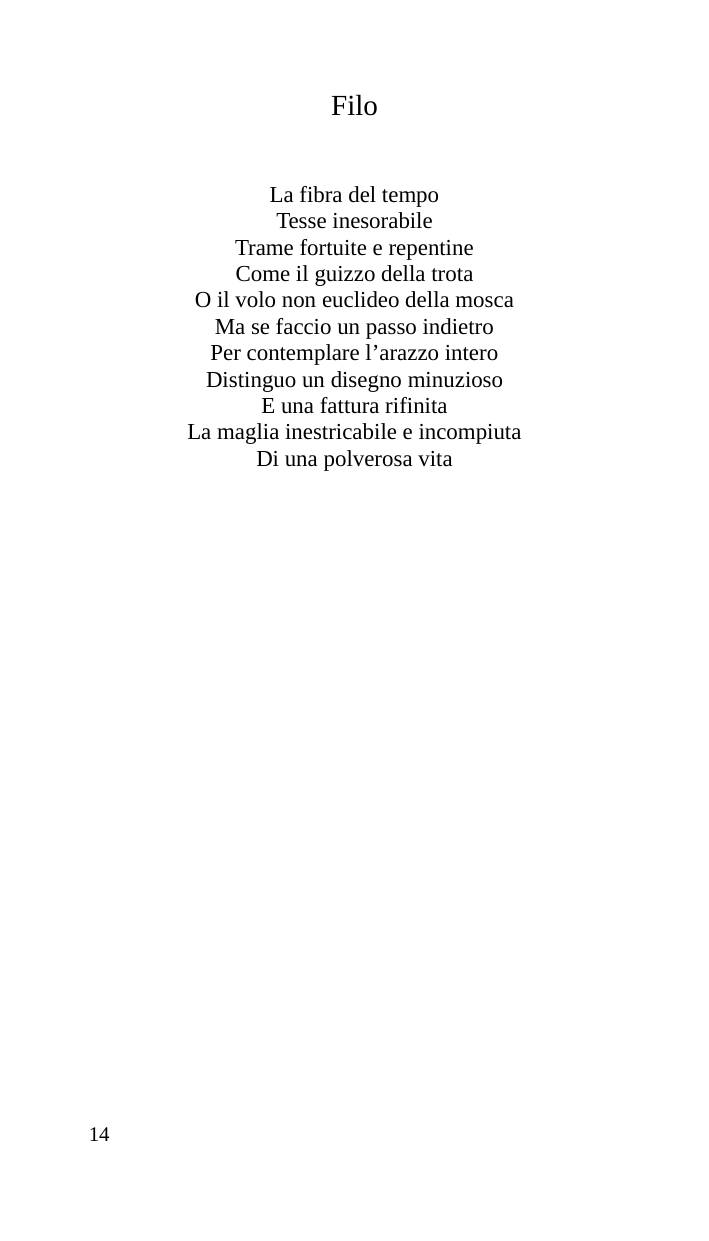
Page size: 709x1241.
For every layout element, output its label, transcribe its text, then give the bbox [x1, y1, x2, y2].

text Distinguo un disegno minuzioso [88, 366, 620, 392]
text Ma se faccio un passo indietro [88, 313, 620, 339]
text Per contemplare l’arazzo intero [88, 339, 620, 366]
text O il volo non euclideo della mosca [88, 287, 620, 313]
text Come il guizzo della trota [88, 260, 620, 287]
text Trame fortuite e repentine [88, 234, 620, 260]
text E una fattura rifinita [88, 392, 620, 418]
text La maglia inestricabile e incompiuta [88, 418, 620, 445]
text Filo [88, 88, 620, 122]
text Di una polverosa vita [88, 445, 620, 471]
text La fibra del tempo [88, 181, 620, 207]
text Tesse inesorabile [88, 207, 620, 234]
